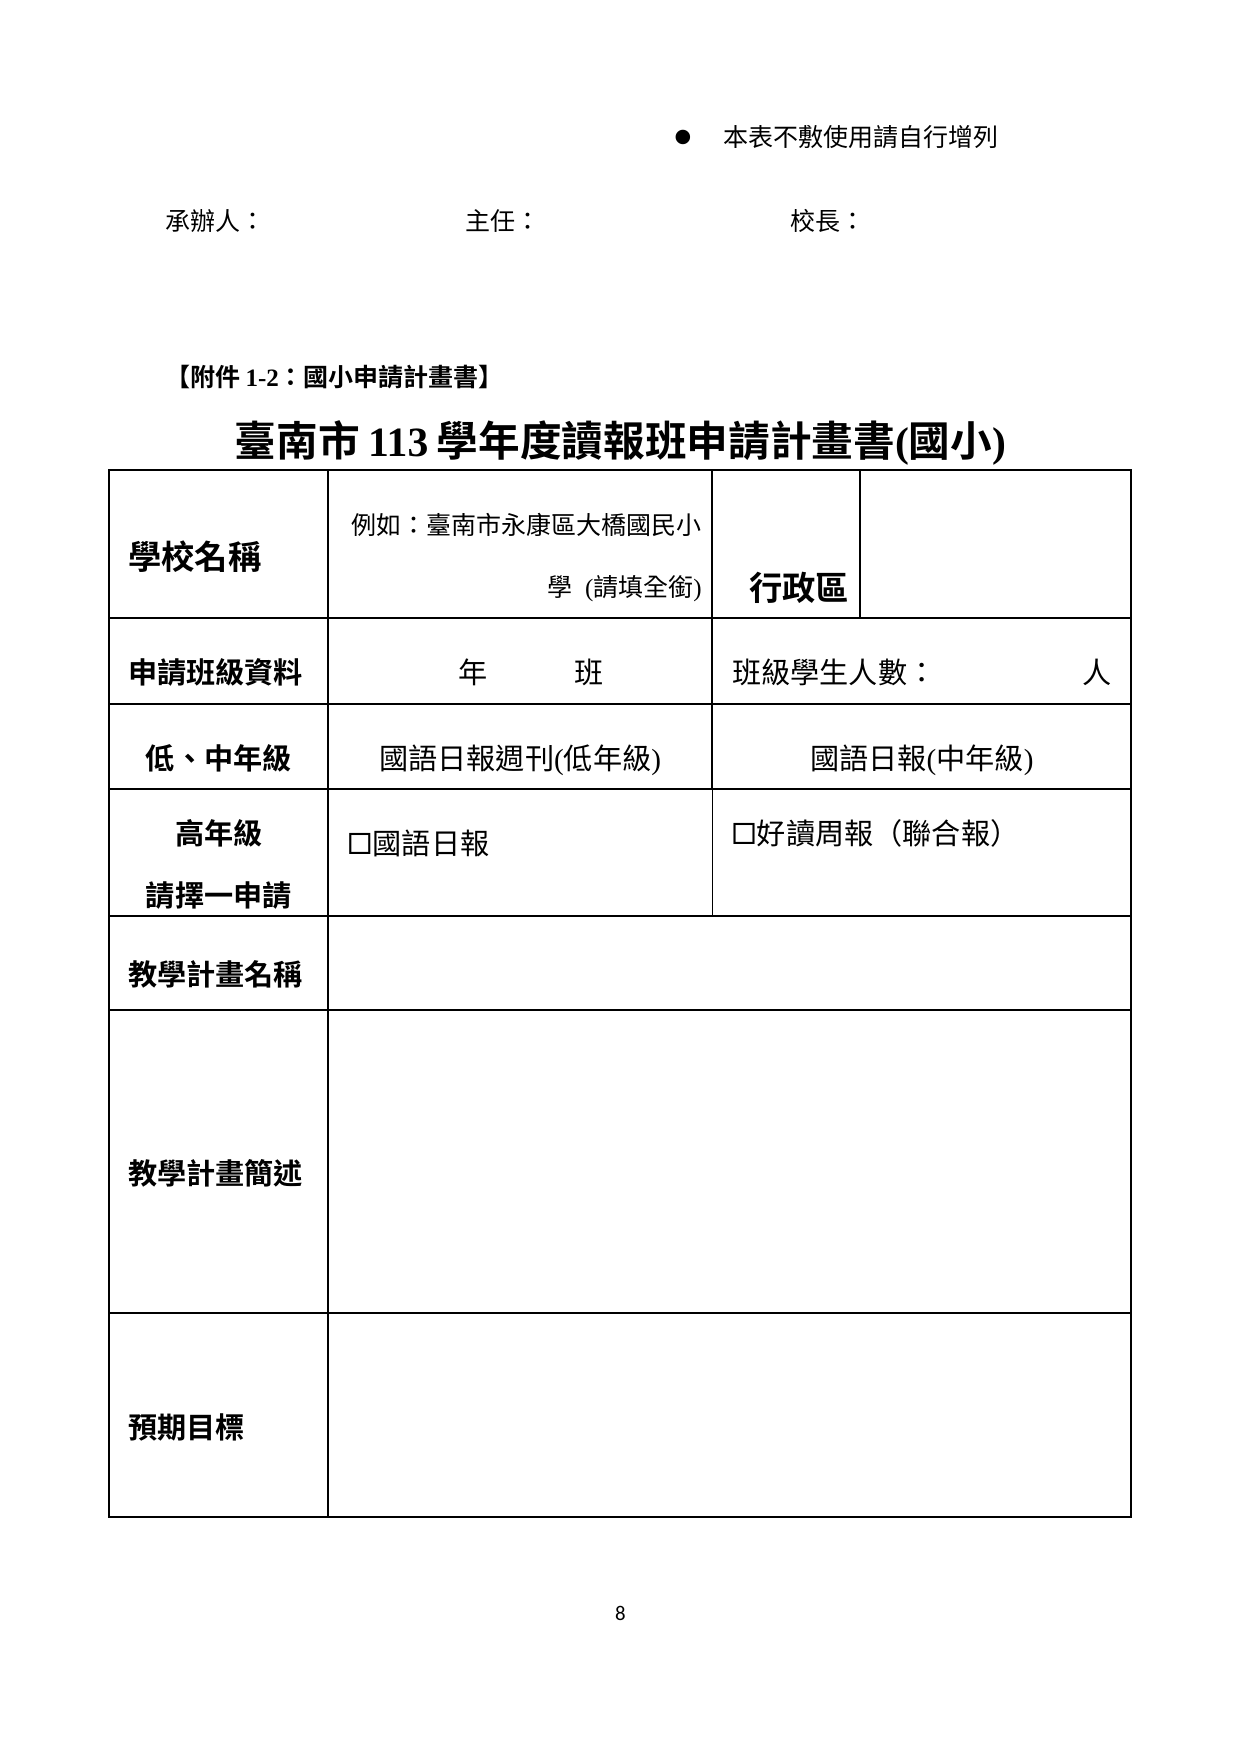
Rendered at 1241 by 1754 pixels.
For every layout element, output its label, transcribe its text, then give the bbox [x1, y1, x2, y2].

table_cell [329, 1314, 1130, 1516]
table_cell [329, 1011, 1130, 1312]
table_cell [329, 917, 1130, 1008]
table_cell 預期目標 [110, 1314, 327, 1516]
table_cell 高年級 請擇一申請 [110, 790, 327, 915]
table_cell 教學計畫簡述 [110, 1011, 327, 1312]
table_cell 好讀周報（聯合報） [713, 790, 1130, 915]
table_header 行政區 [713, 471, 859, 617]
table_header 學校名稱 [110, 471, 327, 617]
table_cell 國語日報週刊(低年級) [329, 705, 711, 788]
table_cell 年 班 [329, 619, 711, 702]
table_cell 申請班級資料 [110, 619, 327, 702]
text 承辦人： 主任： 校長： [165, 177, 1112, 240]
list 本表不敷使用請自行增列 [673, 94, 1112, 157]
table_cell 低、中年級 [110, 705, 327, 788]
table_header [861, 471, 1130, 617]
text 【附件1-2：國小申請計畫書】 [165, 334, 1075, 396]
text 臺南市113學年度讀報班申請計畫書(國小) [165, 396, 1075, 459]
table_cell 國語日報 [329, 790, 712, 915]
table_cell 班級學生人數： 人 [713, 619, 1130, 702]
table_cell 國語日報(中年級) [713, 705, 1130, 788]
table_header 例如：臺南市永康區大橋國民小學 (請填全銜) [329, 471, 711, 617]
table_cell 教學計畫名稱 [110, 917, 327, 1008]
